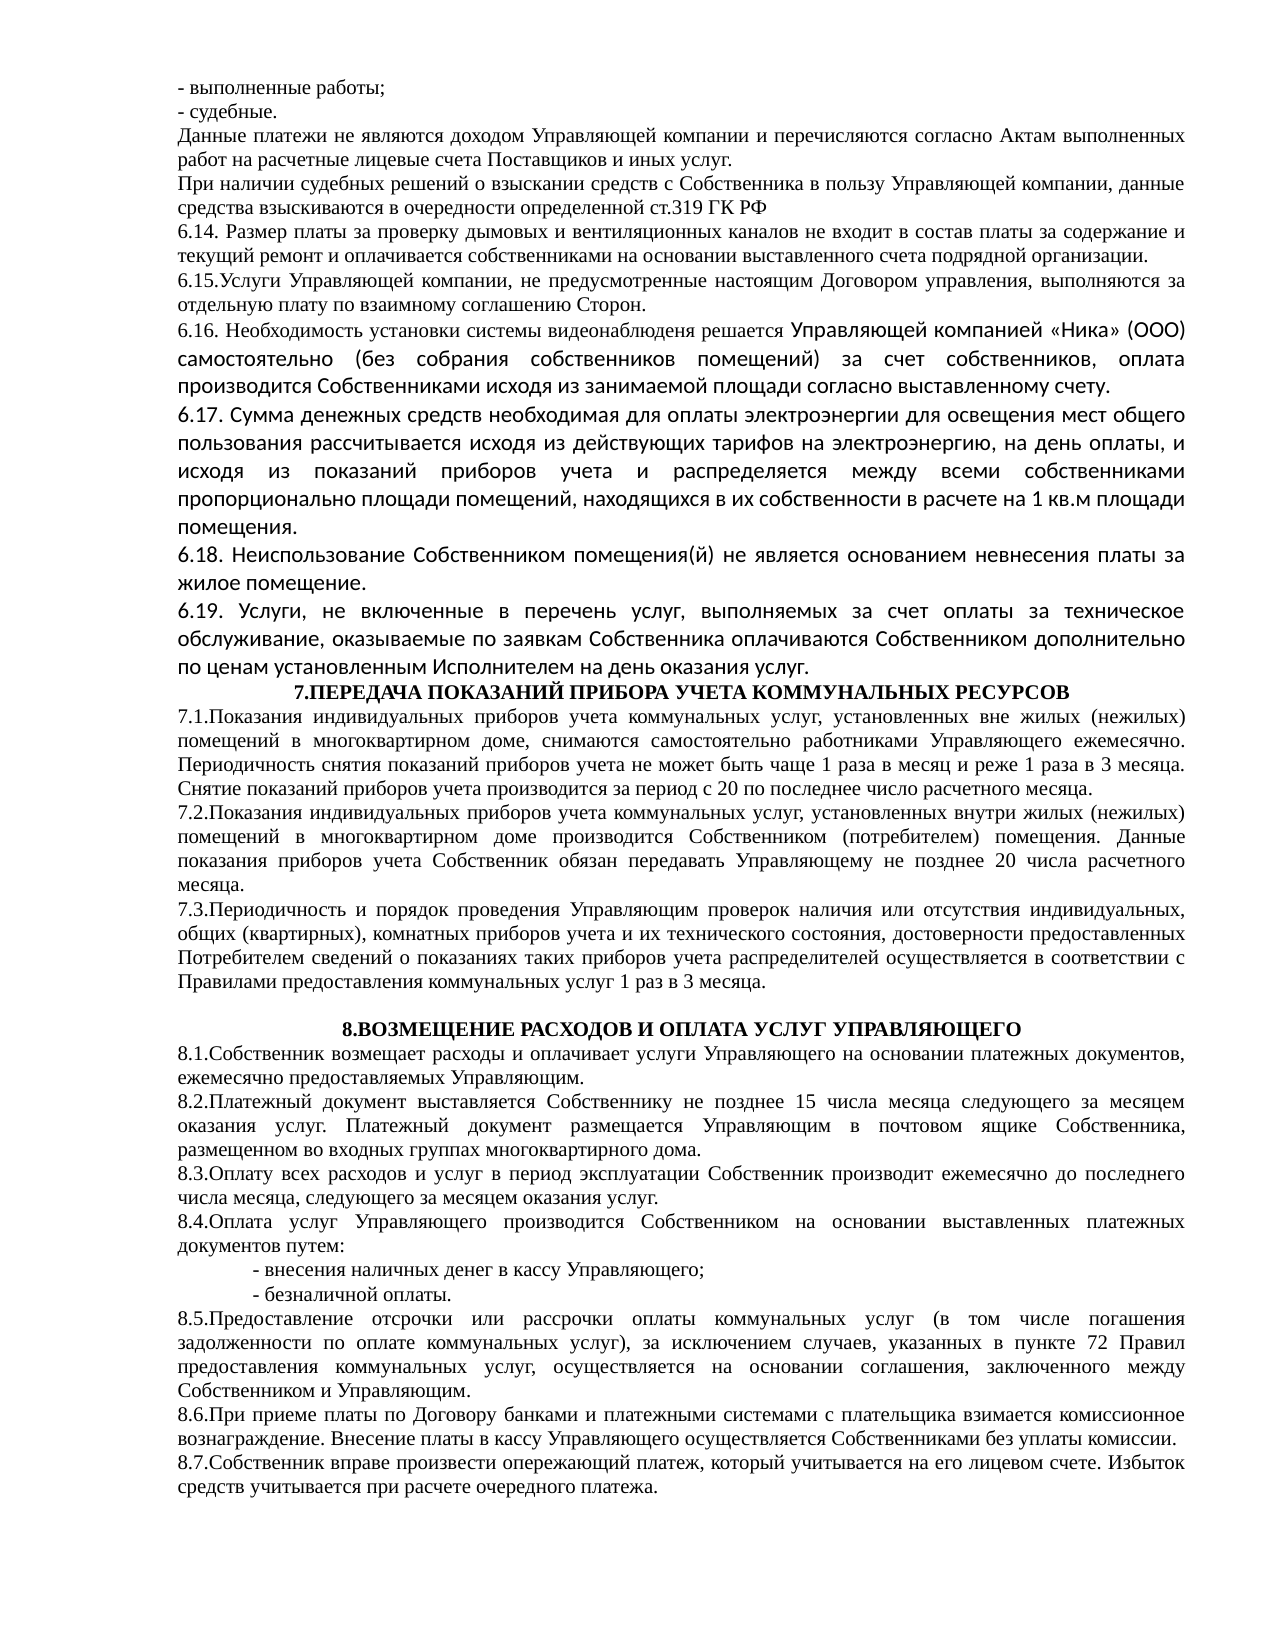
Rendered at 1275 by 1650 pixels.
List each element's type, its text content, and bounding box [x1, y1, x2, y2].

text 6.18. Неиспользование Собственником помещения(й) не является основанием невнесения платы за жилое помещение. [177, 540, 1186, 596]
text - внесения наличных денег в кассу Управляющего; [252, 1257, 1186, 1281]
text - выполненные работы; [177, 75, 1186, 99]
text 8.6.При приеме платы по Договору банками и платежными системами с плательщика взимается комиссионное вознаграждение. Внесение платы в кассу Управляющего осуществляется Собственниками без уплаты комиссии. [177, 1402, 1186, 1450]
text 7.ПЕРЕДАЧА ПОКАЗАНИЙ ПРИБОРА УЧЕТА КОММУНАЛЬНЫХ РЕСУРСОВ [177, 680, 1186, 704]
text 6.17. Сумма денежных средств необходимая для оплаты электроэнергии для освещения мест общего пользования рассчитывается исходя из действующих тарифов на электроэнергию, на день оплаты, и исходя из показаний приборов учета и распределяется между всеми собственниками пропорционально площади помещений, находящихся в их собственности в расчете на 1 кв.м площади помещения. [177, 400, 1186, 540]
text 8.5.Предоставление отсрочки или рассрочки оплаты коммунальных услуг (в том числе погашения задолженности по оплате коммунальных услуг), за исключением случаев, указанных в пункте 72 Правил предоставления коммунальных услуг, осуществляется на основании соглашения, заключенного между Собственником и Управляющим. [177, 1306, 1186, 1402]
text При наличии судебных решений о взыскании средств с Собственника в пользу Управляющей компании, данные средства взыскиваются в очередности определенной ст.319 ГК РФ [177, 171, 1186, 219]
text 8.2.Платежный документ выставляется Собственнику не позднее 15 числа месяца следующего за месяцем оказания услуг. Платежный документ размещается Управляющим в почтовом ящике Собственника, размещенном во входных группах многоквартирного дома. [177, 1089, 1186, 1161]
text 8.1.Собственник возмещает расходы и оплачивает услуги Управляющего на основании платежных документов, ежемесячно предоставляемых Управляющим. [177, 1041, 1186, 1089]
text 7.1.Показания индивидуальных приборов учета коммунальных услуг, установленных вне жилых (нежилых) помещений в многоквартирном доме, снимаются самостоятельно работниками Управляющего ежемесячно. Периодичность снятия показаний приборов учета не может быть чаще 1 раза в месяц и реже 1 раза в 3 месяца. Снятие показаний приборов учета производится за период с 20 по последнее число расчетного месяца. [177, 704, 1186, 800]
text 6.19. Услуги, не включенные в перечень услуг, выполняемых за счет оплаты за техническое обслуживание, оказываемые по заявкам Собственника оплачиваются Собственником дополнительно по ценам установленным Исполнителем на день оказания услуг. [177, 596, 1186, 680]
text - безналичной оплаты. [252, 1281, 1186, 1306]
text 8.3.Оплату всех расходов и услуг в период эксплуатации Собственник производит ежемесячно до последнего числа месяца, следующего за месяцем оказания услуг. [177, 1161, 1186, 1209]
text 7.3.Периодичность и порядок проведения Управляющим проверок наличия или отсутствия индивидуальных, общих (квартирных), комнатных приборов учета и их технического состояния, достоверности предоставленных Потребителем сведений о показаниях таких приборов учета распределителей осуществляется в соответствии с Правилами предоставления коммунальных услуг 1 раз в 3 месяца. [177, 896, 1186, 993]
text - судебные. [177, 99, 1186, 123]
text 7.2.Показания индивидуальных приборов учета коммунальных услуг, установленных внутри жилых (нежилых) помещений в многоквартирном доме производится Собственником (потребителем) помещения. Данные показания приборов учета Собственник обязан передавать Управляющему не позднее 20 числа расчетного месяца. [177, 800, 1186, 896]
text 6.15.Услуги Управляющей компании, не предусмотренные настоящим Договором управления, выполняются за отдельную плату по взаимному соглашению Сторон. [177, 267, 1186, 316]
text Данные платежи не являются доходом Управляющей компании и перечисляются согласно Актам выполненных работ на расчетные лицевые счета Поставщиков и иных услуг. [177, 123, 1186, 171]
text 8.7.Собственник вправе произвести опережающий платеж, который учитывается на его лицевом счете. Избыток средств учитывается при расчете очередного платежа. [177, 1450, 1186, 1498]
text 6.16. Необходимость установки системы видеонаблюденя решается Управляющей компанией «Ника» (ООО) самостоятельно (без собрания собственников помещений) за счет собственников, оплата производится Собственниками исходя из занимаемой площади согласно выставленному счету. [177, 316, 1186, 400]
text 8.ВОЗМЕЩЕНИЕ РАСХОДОВ И ОПЛАТА УСЛУГ УПРАВЛЯЮЩЕГО [177, 1017, 1186, 1041]
text 6.14. Размер платы за проверку дымовых и вентиляционных каналов не входит в состав платы за содержание и текущий ремонт и оплачивается собственниками на основании выставленного счета подрядной организации. [177, 219, 1186, 267]
text 8.4.Оплата услуг Управляющего производится Собственником на основании выставленных платежных документов путем: [177, 1209, 1186, 1257]
